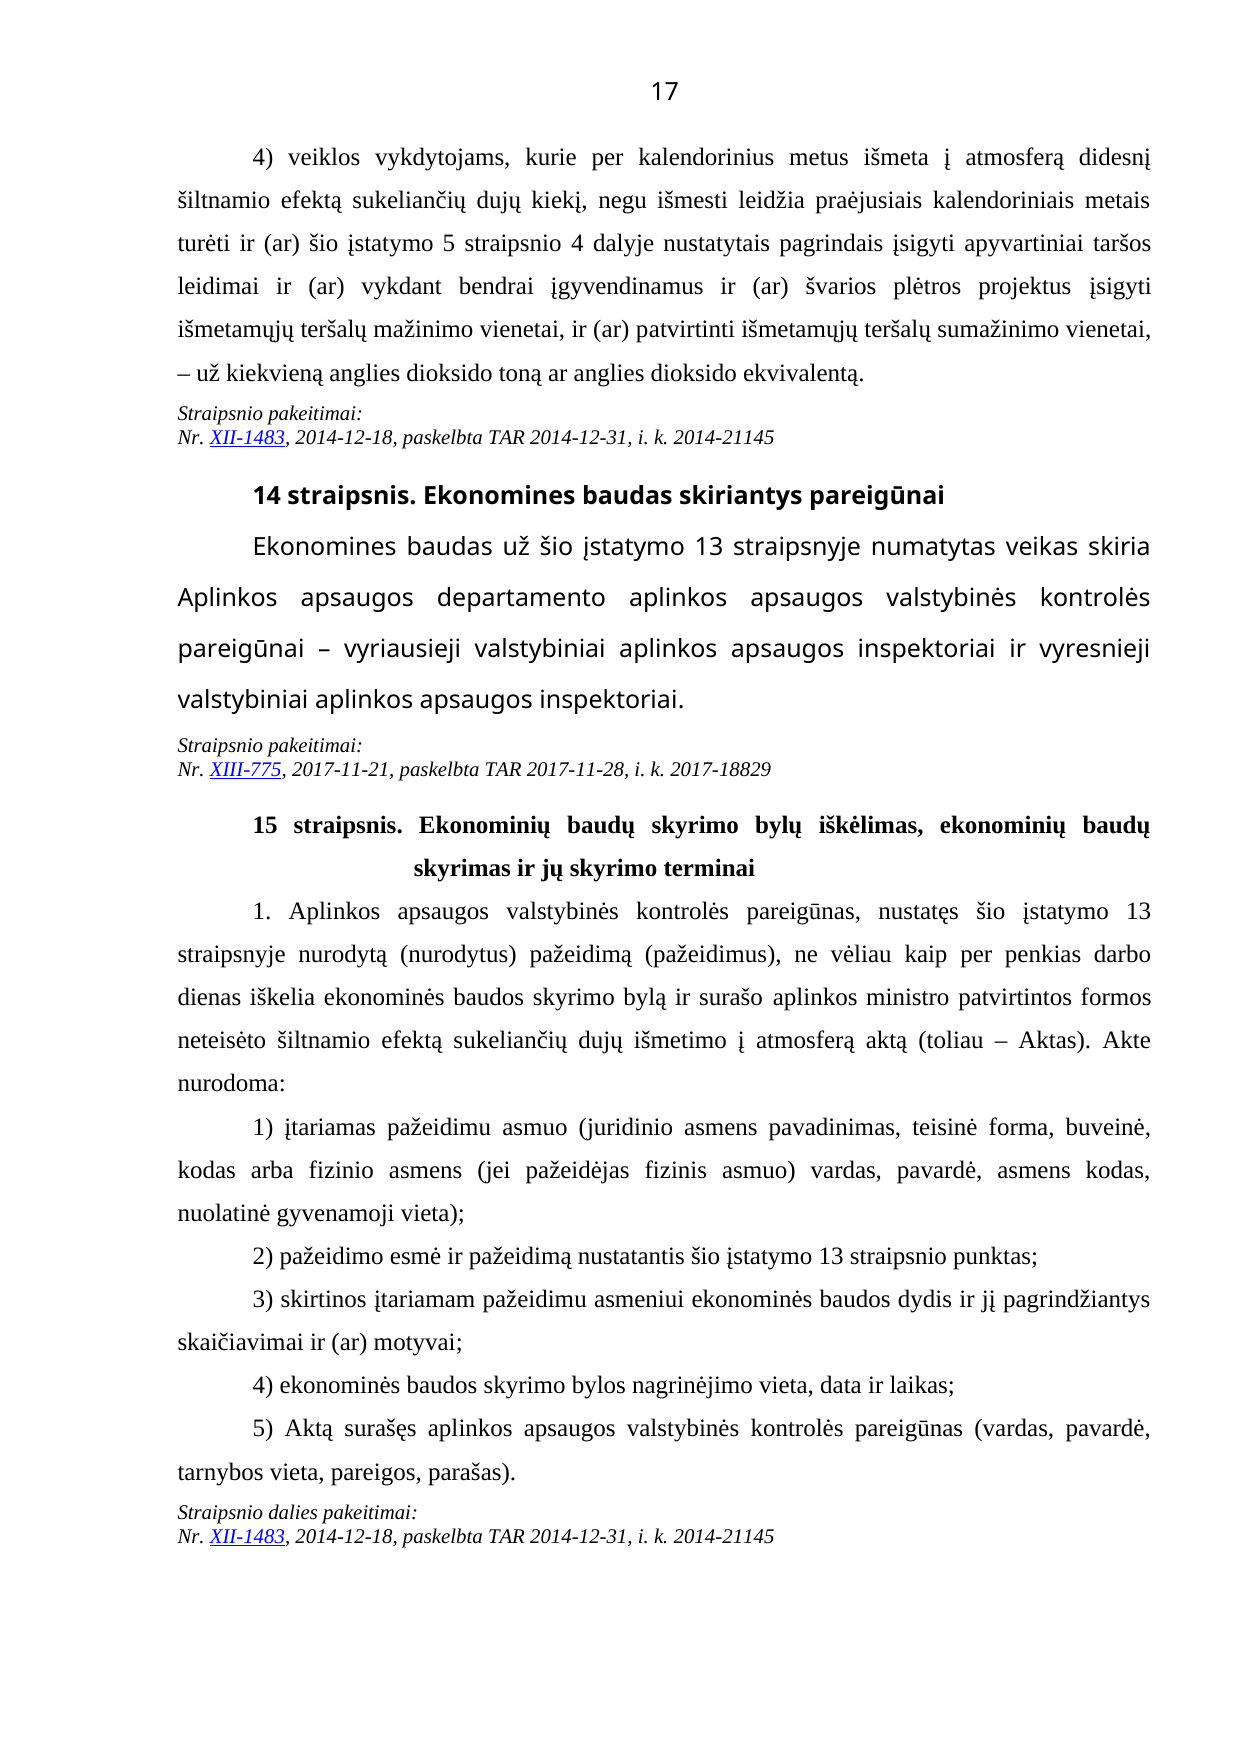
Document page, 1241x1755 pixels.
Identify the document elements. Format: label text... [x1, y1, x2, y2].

text 14 straipsnis. Ekonomines baudas skiriantys pareigūnai [177, 478, 1152, 512]
text 1) įtariamas pažeidimu asmuo (juridinio asmens pavadinimas, teisinė forma, buveinė, kodas arba fizinio asmens (jei pažeidėjas fizinis asmuo) vardas, pavardė, asmens kodas, nuolatinė gyvenamoji vieta); [177, 1112, 1152, 1227]
text 5) Aktą surašęs aplinkos apsaugos valstybinės kontrolės pareigūnas (vardas, pavardė, tarnybos vieta, pareigos, parašas). [177, 1413, 1152, 1485]
text Nr. XII-1483, 2014-12-18, paskelbta TAR 2014-12-31, i. k. 2014-21145 [177, 425, 1152, 449]
text 3) skirtinos įtariamam pažeidimu asmeniui ekonominės baudos dydis ir jį pagrindžiantys skaičiavimai ir (ar) motyvai; [177, 1284, 1152, 1356]
text Straipsnio dalies pakeitimai: [177, 1500, 1152, 1524]
text Straipsnio pakeitimai: [177, 401, 1152, 425]
text 1. Aplinkos apsaugos valstybinės kontrolės pareigūnas, nustatęs šio įstatymo 13 straipsnyje nurodytą (nurodytus) pažeidimą (pažeidimus), ne vėliau kaip per penkias darbo dienas iškelia ekonominės baudos skyrimo bylą ir surašo aplinkos ministro patvirtintos formos neteisėto šiltnamio efektą sukeliančių dujų išmetimo į atmosferą aktą (toliau – Aktas). Akte nurodoma: [177, 896, 1152, 1097]
text 4) veiklos vykdytojams, kurie per kalendorinius metus išmeta į atmosferą didesnį šiltnamio efektą sukeliančių dujų kiekį, negu išmesti leidžia praėjusiais kalendoriniais metais turėti ir (ar) šio įstatymo 5 straipsnio 4 dalyje nustatytais pagrindais įsigyti apyvartiniai taršos leidimai ir (ar) vykdant bendrai įgyvendinamus ir (ar) švarios plėtros projektus įsigyti išmetamųjų teršalų mažinimo vienetai, ir (ar) patvirtinti išmetamųjų teršalų sumažinimo vienetai, – už kiekvieną anglies dioksido toną ar anglies dioksido ekvivalentą. [177, 142, 1152, 386]
text Nr. XII-1483, 2014-12-18, paskelbta TAR 2014-12-31, i. k. 2014-21145 [177, 1524, 1152, 1548]
text Straipsnio pakeitimai: [177, 733, 1152, 757]
text 2) pažeidimo esmė ir pažeidimą nustatantis šio įstatymo 13 straipsnio punktas; [177, 1241, 1152, 1270]
text Ekonomines baudas už šio įstatymo 13 straipsnyje numatytas veikas skiria Aplinkos apsaugos departamento aplinkos apsaugos valstybinės kontrolės pareigūnai – vyriausieji valstybiniai aplinkos apsaugos inspektoriai ir vyresnieji valstybiniai aplinkos apsaugos inspektoriai. [177, 529, 1152, 716]
text Nr. XIII-775, 2017-11-21, paskelbta TAR 2017-11-28, i. k. 2017-18829 [177, 757, 1152, 781]
text 4) ekonominės baudos skyrimo bylos nagrinėjimo vieta, data ir laikas; [177, 1370, 1152, 1399]
text 15 straipsnis. Ekonominių baudų skyrimo bylų iškėlimas, ekonominių baudų skyrimas ir jų skyrimo terminai [252, 810, 1152, 882]
